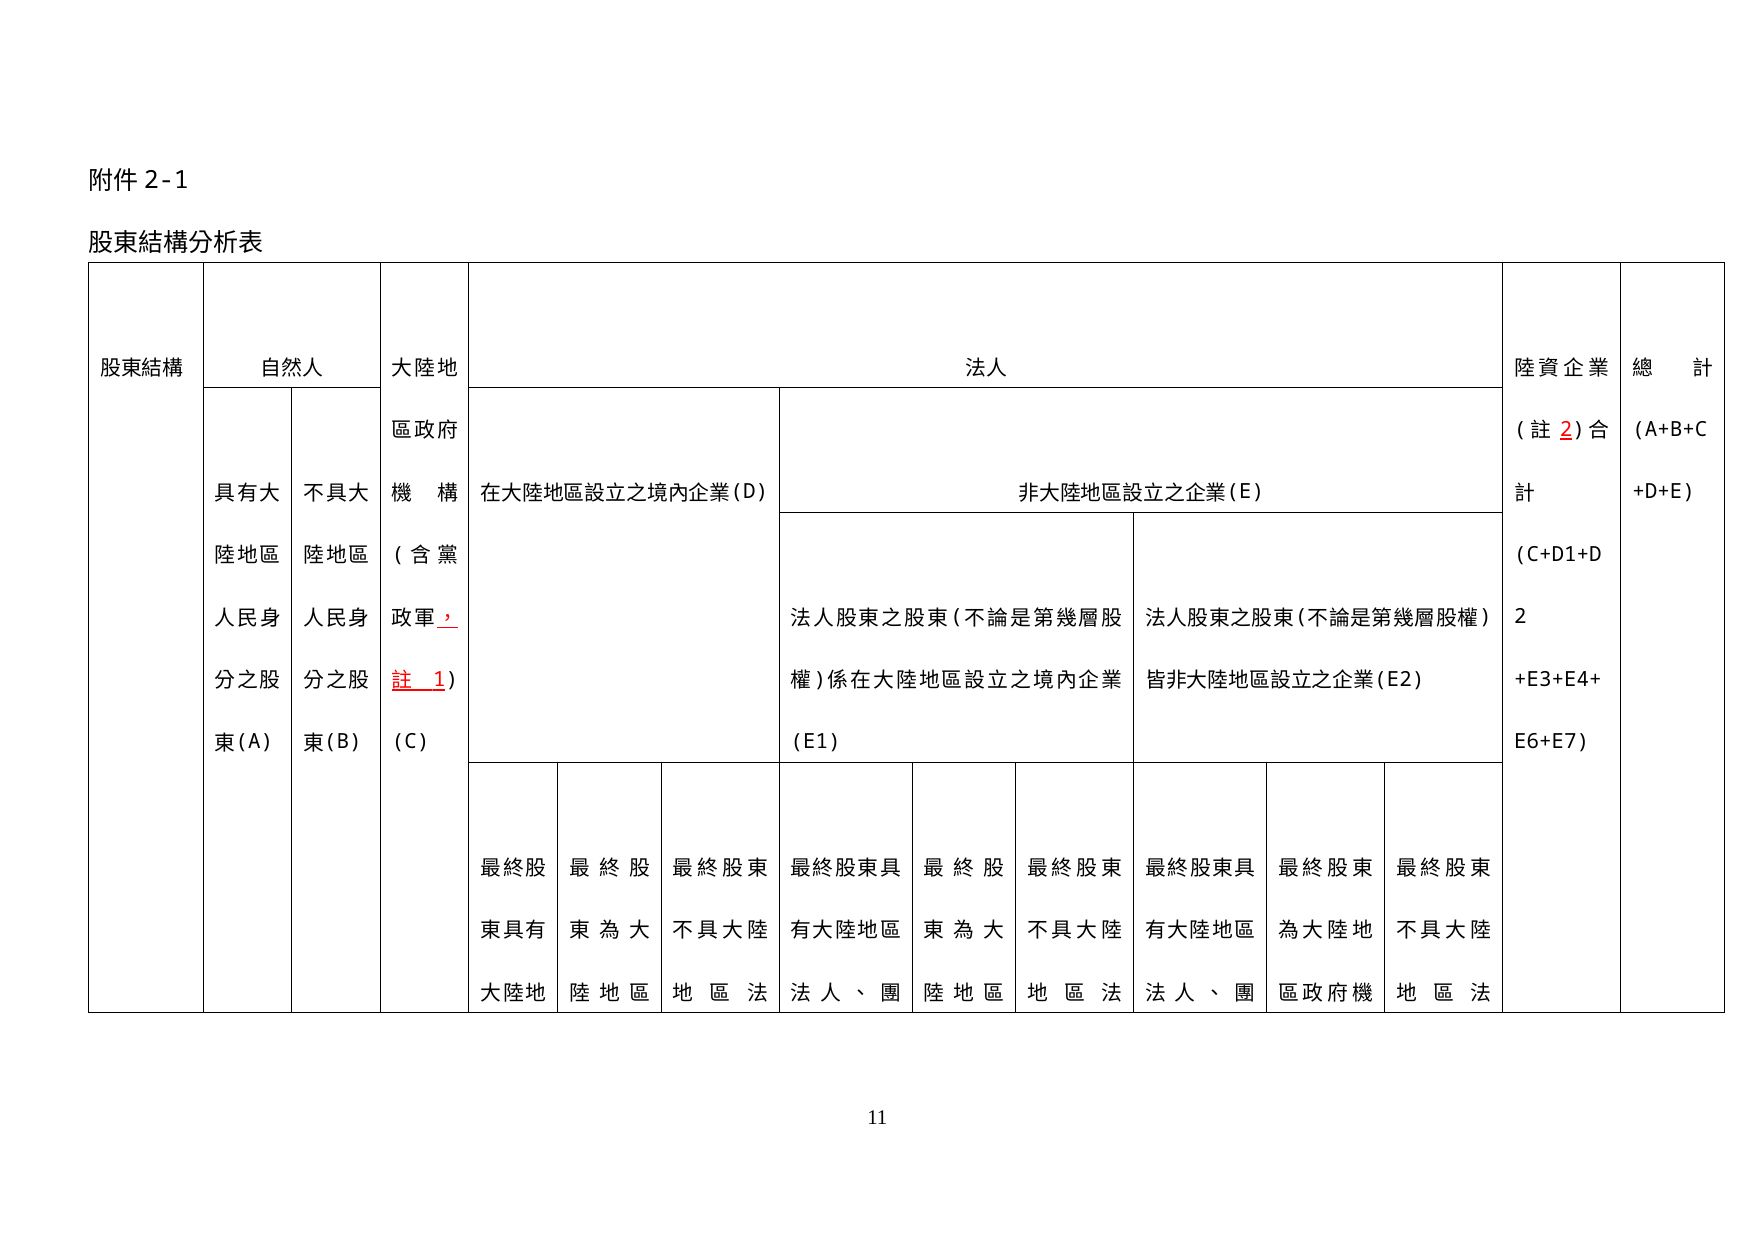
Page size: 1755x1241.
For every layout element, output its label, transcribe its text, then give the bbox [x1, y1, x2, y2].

text 股東結構分析表 [89, 199, 1666, 262]
table_cell 不具大陸地區人民身分之股東(B) [292, 388, 380, 1012]
table_header 自然人 [204, 263, 380, 387]
table_cell 法人股東之股東(不論是第幾層股權)係在大陸地區設立之境內企業(E1) [780, 513, 1133, 762]
table_header 大陸地區政府機構(含黨政軍，註1) (C) [381, 263, 468, 1012]
table_cell 在大陸地區設立之境內企業(D) [469, 388, 779, 762]
table_cell 最終股東具有大陸地 [469, 763, 557, 1012]
table_cell 最終股東為大陸地區 [913, 763, 1015, 1012]
table_cell 最終股東不具大陸地區法 [1016, 763, 1133, 1012]
table_header 法人 [469, 263, 1502, 387]
table_cell 非大陸地區設立之企業(E) [780, 388, 1502, 512]
table_header 陸資企業(註2)合計(C+D1+D2 +E3+E4+E6+E7) [1503, 263, 1620, 1012]
table_header 總計(A+B+C+D+E) [1621, 263, 1724, 1012]
table_header 股東結構 [89, 263, 203, 1012]
text 附件2-1 [89, 137, 1666, 199]
table_cell 法人股東之股東(不論是第幾層股權)皆非大陸地區設立之企業(E2) [1134, 513, 1502, 762]
table_cell 最終股東為大陸地區政府機 [1267, 763, 1384, 1012]
table_cell 最終股東具有大陸地區法人、團 [780, 763, 912, 1012]
table_cell 最終股東不具大陸地區法 [1385, 763, 1502, 1012]
table_cell 最終股東為大陸地區 [558, 763, 661, 1012]
table_cell 最終股東具有大陸地區法人、團 [1134, 763, 1266, 1012]
table_cell 具有大陸地區人民身分之股東(A) [204, 388, 291, 1012]
table_cell 最終股東不具大陸地區法 [662, 763, 779, 1012]
